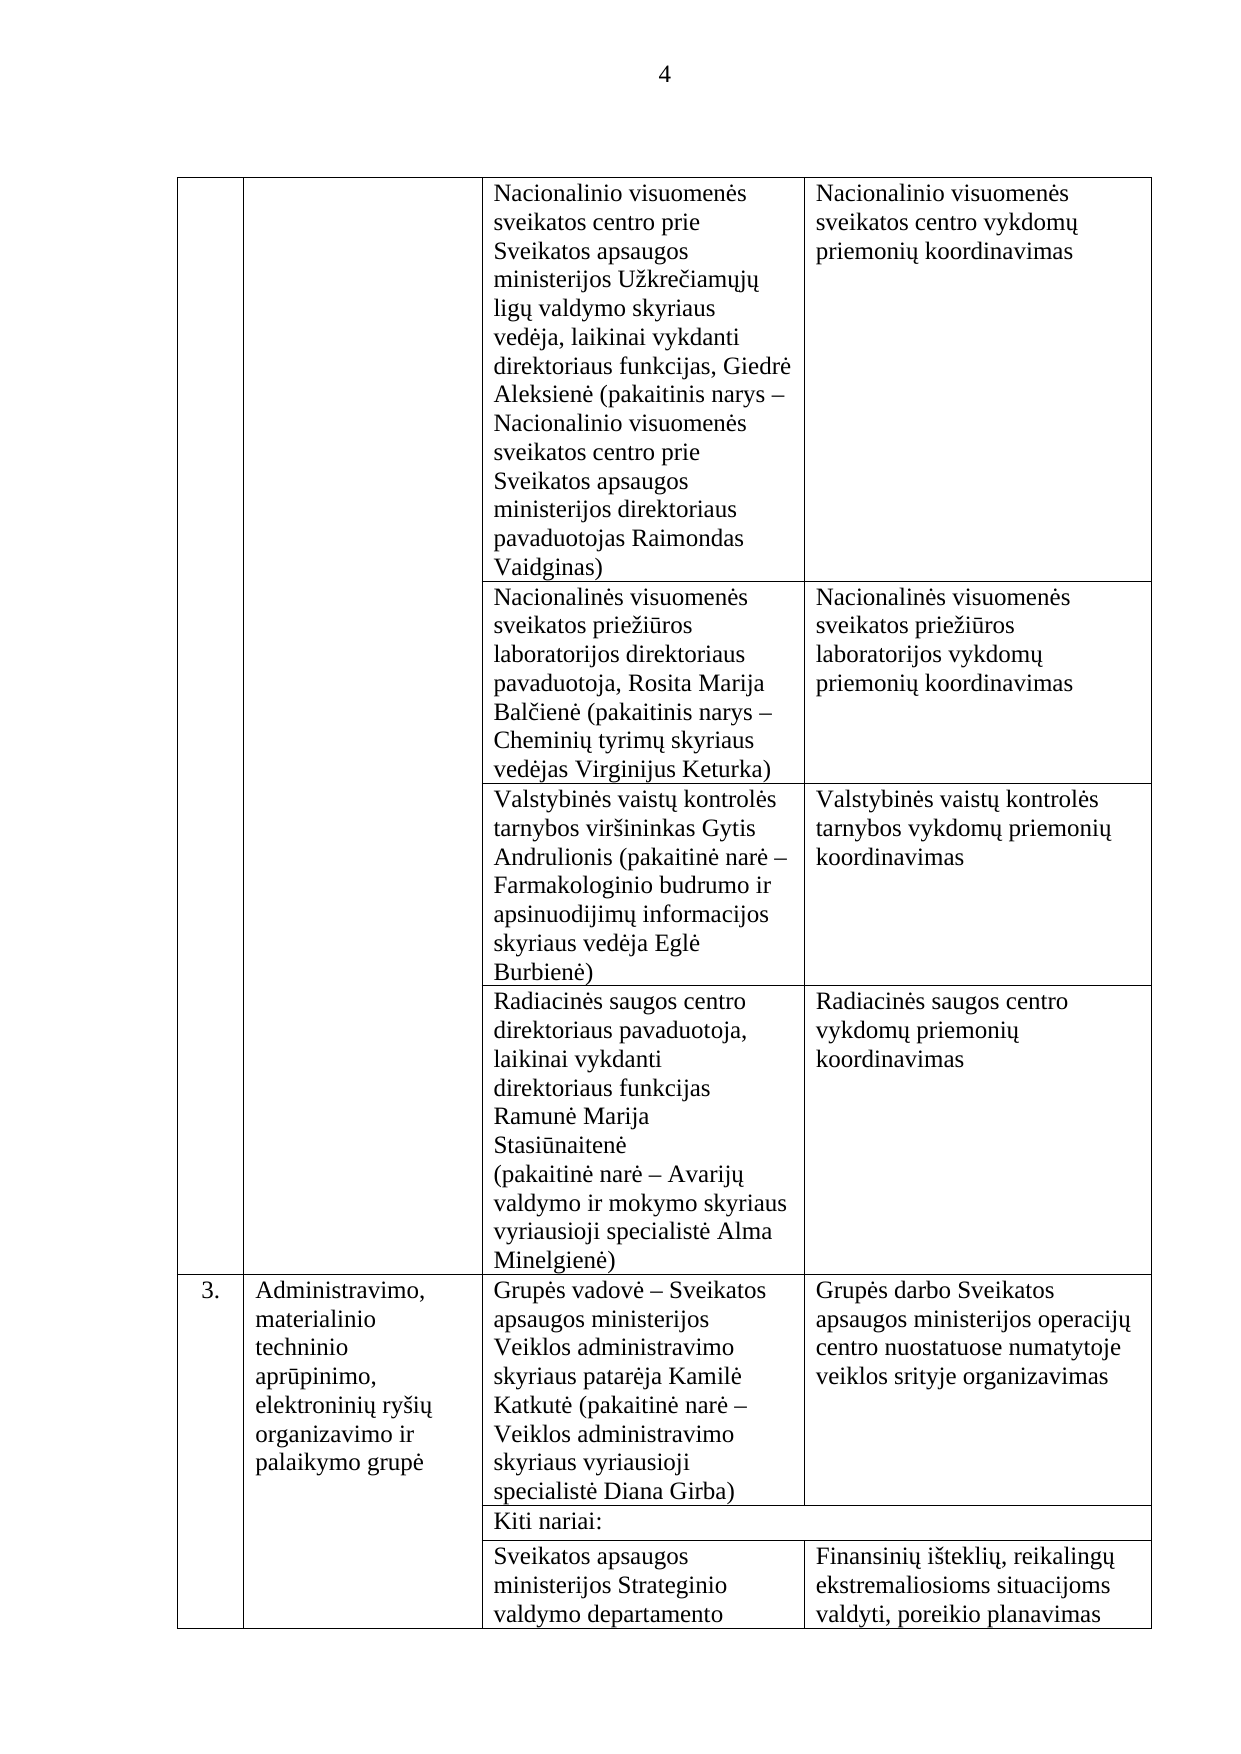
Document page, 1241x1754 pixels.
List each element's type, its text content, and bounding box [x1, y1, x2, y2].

table_cell Nacionalinio visuomenės sveikatos centro vykdomų priemonių koordinavimas [805, 178, 1151, 581]
table_cell Kiti nariai: [483, 1506, 1151, 1540]
table_cell Sveikatos apsaugos ministerijos Strateginio valdymo departamento [483, 1541, 804, 1627]
table_cell Radiacinės saugos centro direktoriaus pavaduotoja, laikinai vykdanti direktoriaus funkcijas Ramunė Marija Stasiūnaitenė (pakaitinė narė – Avarijų valdymo ir mokymo skyriaus vyriausioji specialistė Alma Minelgienė) [483, 986, 804, 1274]
table_cell Grupės darbo Sveikatos apsaugos ministerijos operacijų centro nuostatuose numatytoje veiklos srityje organizavimas [805, 1275, 1151, 1505]
table_cell Administravimo, materialinio techninio aprūpinimo, elektroninių ryšių organizavimo ir palaikymo grupė [244, 1275, 482, 1627]
table_cell Valstybinės vaistų kontrolės tarnybos viršininkas Gytis Andrulionis (pakaitinė narė – Farmakologinio budrumo ir apsinuodijimų informacijos skyriaus vedėja Eglė Burbienė) [483, 784, 804, 985]
table_cell 3. [178, 1275, 243, 1627]
table_cell Finansinių išteklių, reikalingų ekstremaliosioms situacijoms valdyti, poreikio planavimas [805, 1541, 1151, 1627]
table_cell Valstybinės vaistų kontrolės tarnybos vykdomų priemonių koordinavimas [805, 784, 1151, 985]
table_cell [178, 178, 243, 1274]
table_cell Nacionalinės visuomenės sveikatos priežiūros laboratorijos vykdomų priemonių koordinavimas [805, 582, 1151, 783]
table_cell Radiacinės saugos centro vykdomų priemonių koordinavimas [805, 986, 1151, 1274]
table_cell Grupės vadovė – Sveikatos apsaugos ministerijos Veiklos administravimo skyriaus patarėja Kamilė Katkutė (pakaitinė narė – Veiklos administravimo skyriaus vyriausioji specialistė Diana Girba) [483, 1275, 804, 1505]
table_cell [244, 178, 482, 1274]
table_cell Nacionalinio visuomenės sveikatos centro prie Sveikatos apsaugos ministerijos Užkrečiamųjų ligų valdymo skyriaus vedėja, laikinai vykdanti direktoriaus funkcijas, Giedrė Aleksienė (pakaitinis narys – Nacionalinio visuomenės sveikatos centro prie Sveikatos apsaugos ministerijos direktoriaus pavaduotojas Raimondas Vaidginas) [483, 178, 804, 581]
table_cell Nacionalinės visuomenės sveikatos priežiūros laboratorijos direktoriaus pavaduotoja, Rosita Marija Balčienė (pakaitinis narys – Cheminių tyrimų skyriaus vedėjas Virginijus Keturka) [483, 582, 804, 783]
